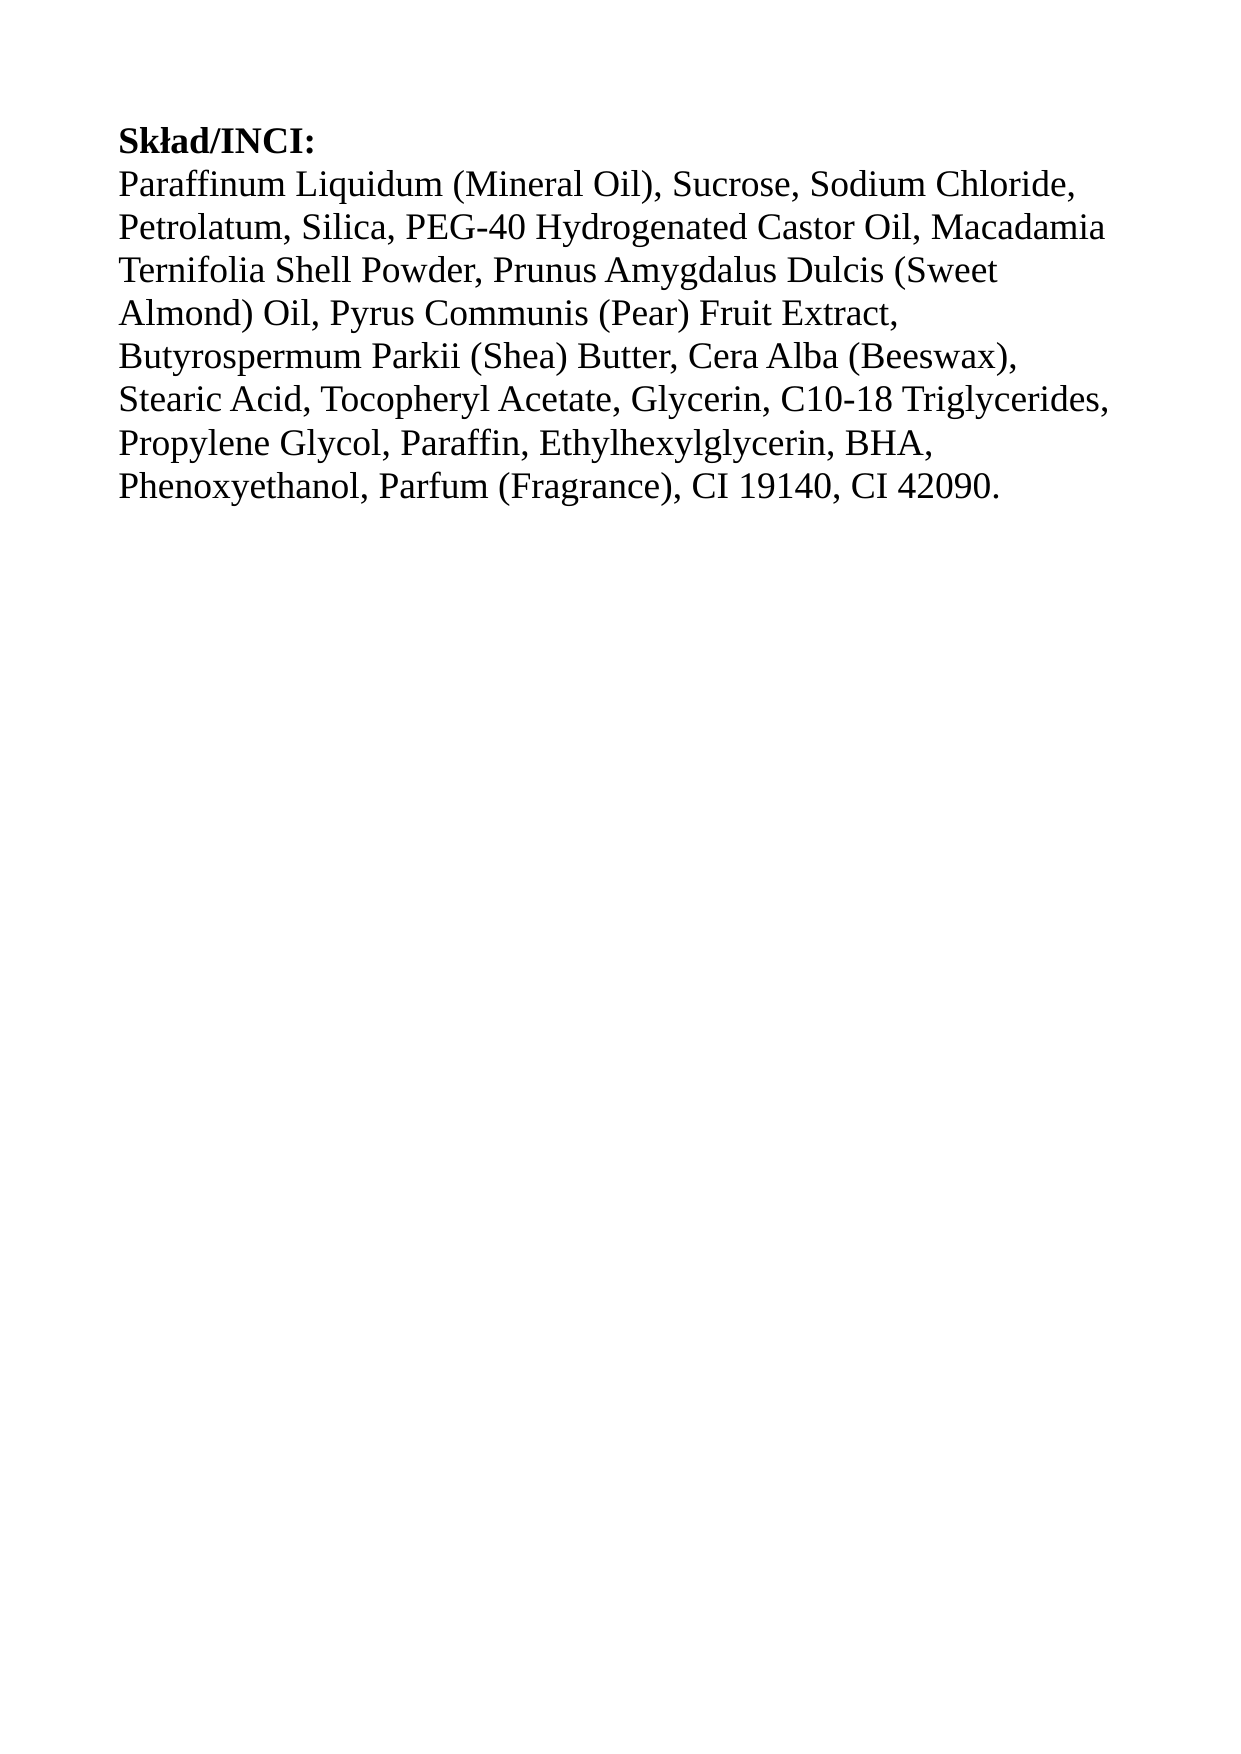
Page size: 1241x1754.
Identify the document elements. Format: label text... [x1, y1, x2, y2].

text Skład/INCI: [118, 118, 1122, 161]
text Paraffinum Liquidum (Mineral Oil), Sucrose, Sodium Chloride, Petrolatum, Silica, PEG-40 Hydrogenated Castor Oil, Macadamia Ternifolia Shell Powder, Prunus Amygdalus Dulcis (Sweet Almond) Oil, Pyrus Communis (Pear) Fruit Extract, Butyrospermum Parkii (Shea) Butter, Cera Alba (Beeswax), Stearic Acid, Tocopheryl Acetate, Glycerin, C10-18 Triglycerides, Propylene Glycol, Paraffin, Ethylhexylglycerin, BHA, Phenoxyethanol, Parfum (Fragrance), CI 19140, CI 42090. [118, 161, 1122, 506]
